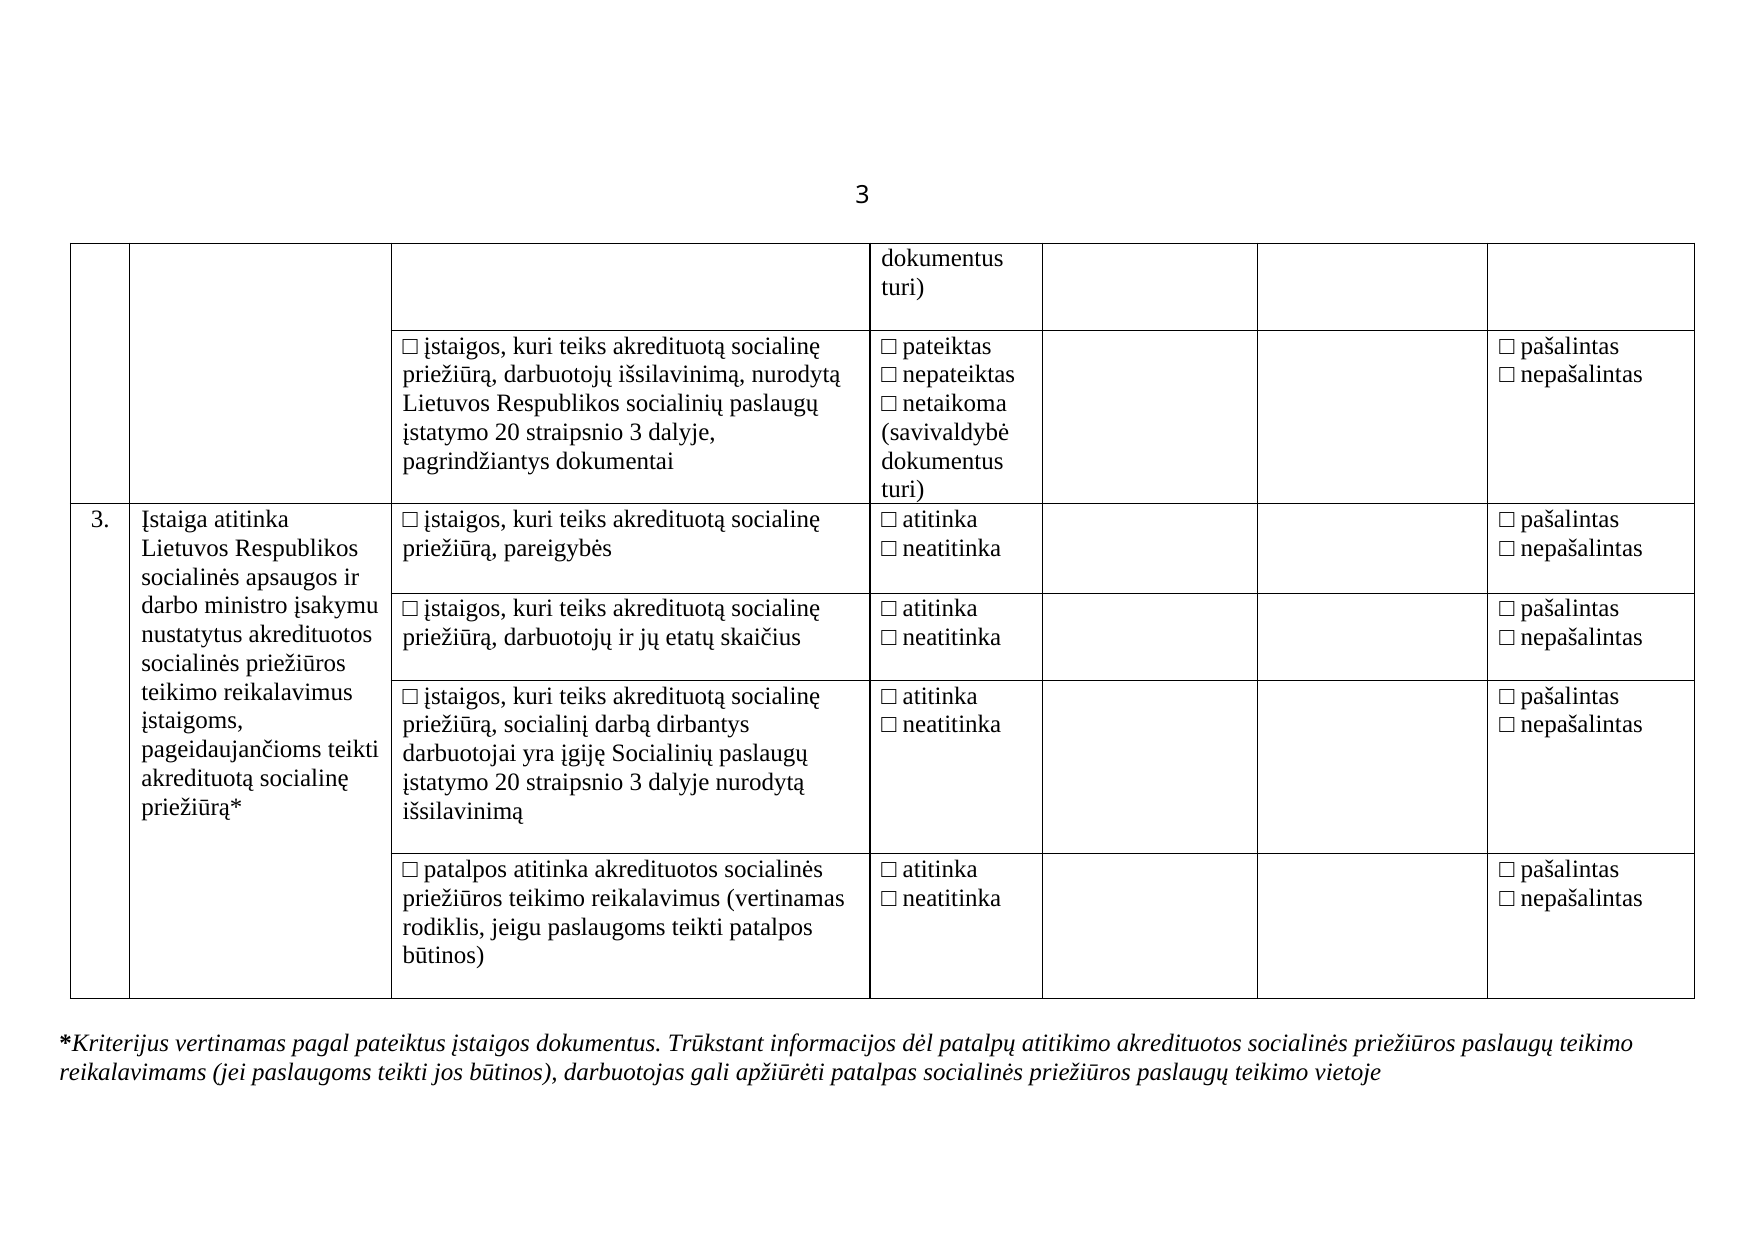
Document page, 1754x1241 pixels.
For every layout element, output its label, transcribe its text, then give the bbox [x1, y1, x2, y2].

table_cell [1043, 504, 1257, 592]
table_cell □ įstaigos, kuri teiks akredituotą socialinę priežiūrą, darbuotojų išsilavinimą, nurodytą Lietuvos Respublikos socialinių paslaugų įstatymo 20 straipsnio 3 dalyje, pagrindžiantys dokumentai [392, 331, 869, 503]
table_cell [71, 244, 129, 503]
table_cell [1488, 244, 1694, 330]
table_cell [1258, 244, 1487, 330]
table_cell □ pašalintas □ nepašalintas [1488, 504, 1694, 592]
table_cell □ atitinka □ neatitinka [871, 854, 1042, 998]
table_cell □ pašalintas □ nepašalintas [1488, 854, 1694, 998]
table_cell 3. [71, 504, 129, 998]
table_cell dokumentus turi) [871, 244, 1042, 330]
table_cell [1043, 681, 1257, 853]
table_cell □ pašalintas □ nepašalintas [1488, 594, 1694, 680]
table_cell [1043, 244, 1257, 330]
table_cell □ patalpos atitinka akredituotos socialinės priežiūros teikimo reikalavimus (vertinamas rodiklis, jeigu paslaugoms teikti patalpos būtinos) [392, 854, 869, 998]
table_cell □ pateiktas □ nepateiktas □ netaikoma (savivaldybė dokumentus turi) [871, 331, 1042, 503]
table_cell [130, 244, 391, 503]
table_cell [1043, 594, 1257, 680]
table_cell [1043, 854, 1257, 998]
table_cell □ pašalintas □ nepašalintas [1488, 331, 1694, 503]
table_cell □ atitinka □ neatitinka [871, 504, 1042, 592]
table_cell [1258, 331, 1487, 503]
table_cell □ atitinka □ neatitinka [871, 594, 1042, 680]
text *. [0, 999, 1665, 1028]
table_cell [1258, 854, 1487, 998]
table_cell □ atitinka □ neatitinka [871, 681, 1042, 853]
text *Kriterijus vertinamas pagal pateiktus įstaigos dokumentus. Trūkstant informacijos dėl patalpų atitikimo akredituotos socialinės priežiūros paslaugų teikimo reikalavimams (jei paslaugoms teikti jos būtinos), darbuotojas gali apžiūrėti patalpas socialinės priežiūros paslaugų teikimo vietoje [59, 1028, 1665, 1085]
table_cell □ įstaigos, kuri teiks akredituotą socialinę priežiūrą, pareigybės [392, 504, 869, 592]
table_cell Įstaiga atitinka Lietuvos Respublikos socialinės apsaugos ir darbo ministro įsakymu nustatytus akredituotos socialinės priežiūros teikimo reikalavimus įstaigoms, pageidaujančioms teikti akredituotą socialinę priežiūrą* [130, 504, 391, 998]
table_cell [1258, 594, 1487, 680]
table_cell □ įstaigos, kuri teiks akredituotą socialinę priežiūrą, darbuotojų ir jų etatų skaičius [392, 594, 869, 680]
table_cell [1258, 681, 1487, 853]
table_cell [1043, 331, 1257, 503]
table_cell [392, 244, 869, 330]
table_cell □ pašalintas □ nepašalintas [1488, 681, 1694, 853]
table_cell [1258, 504, 1487, 592]
table_cell □ įstaigos, kuri teiks akredituotą socialinę priežiūrą, socialinį darbą dirbantys darbuotojai yra įgiję Socialinių paslaugų įstatymo 20 straipsnio 3 dalyje nurodytą išsilavinimą [392, 681, 869, 853]
